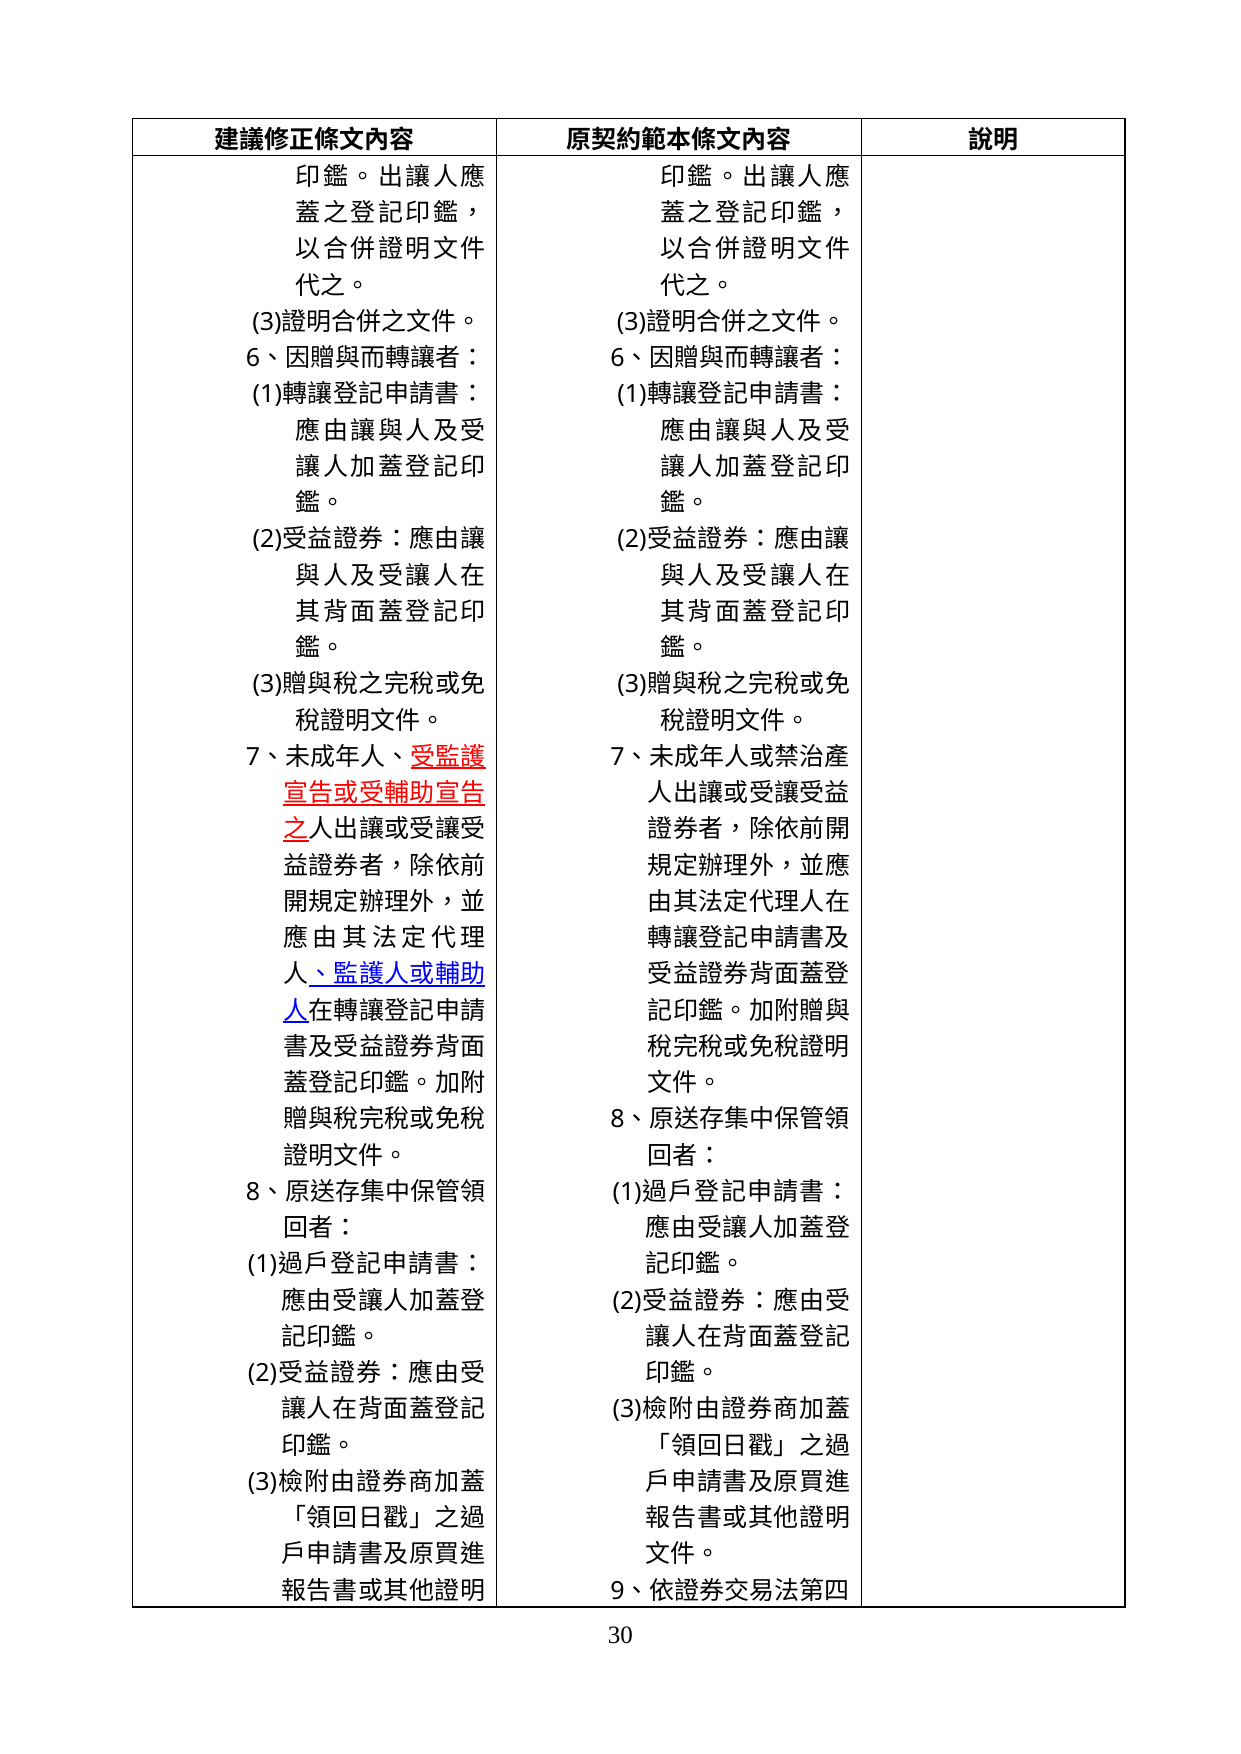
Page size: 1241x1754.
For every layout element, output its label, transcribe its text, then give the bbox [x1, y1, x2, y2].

table_cell 印鑑。出讓人應蓋之登記印鑑，以合併證明文件代之。 (3)證明合併之文件。 6、因贈與而轉讓者： (1)轉讓登記申請書：應由讓與人及受讓人加蓋登記印鑑。 (2)受益證券：應由讓與人及受讓人在其背面蓋登記印鑑。 (3)贈與稅之完稅或免稅證明文件。 7、未成年人、受監護宣告或受輔助宣告之人出讓或受讓受益證券者，除依前開規定辦理外，並應由其法定代理人、監護人或輔助人在轉讓登記申請書及受益證券背面蓋登記印鑑。加附贈與稅完稅或免稅證明文件。 8、原送存集中保管領回者： (1)過戶登記申請書：應由受讓人加蓋登記印鑑。 (2)受益證券：應由受讓人在背面蓋登記印鑑。 (3)檢附由證券商加蓋「領回日戳」之過戶申請書及原買進報告書或其他證明 [133, 156, 496, 1606]
table_cell [862, 156, 1124, 1606]
table_header 原契約範本條文內容 [497, 119, 861, 155]
table_cell 印鑑。出讓人應蓋之登記印鑑，以合併證明文件代之。 (3)證明合併之文件。 6、因贈與而轉讓者： (1)轉讓登記申請書：應由讓與人及受讓人加蓋登記印鑑。 (2)受益證券：應由讓與人及受讓人在其背面蓋登記印鑑。 (3)贈與稅之完稅或免稅證明文件。 7、未成年人或禁治產人出讓或受讓受益證券者，除依前開規定辦理外，並應由其法定代理人在轉讓登記申請書及受益證券背面蓋登記印鑑。加附贈與稅完稅或免稅證明文件。 8、原送存集中保管領回者： (1)過戶登記申請書：應由受讓人加蓋登記印鑑。 (2)受益證券：應由受讓人在背面蓋登記印鑑。 (3)檢附由證券商加蓋「領回日戳」之過戶申請書及原買進報告書或其他證明文件。 9、依證券交易法第四 [497, 156, 861, 1606]
table_header 建議修正條文內容 [133, 119, 496, 155]
table_header 說明 [862, 119, 1124, 155]
